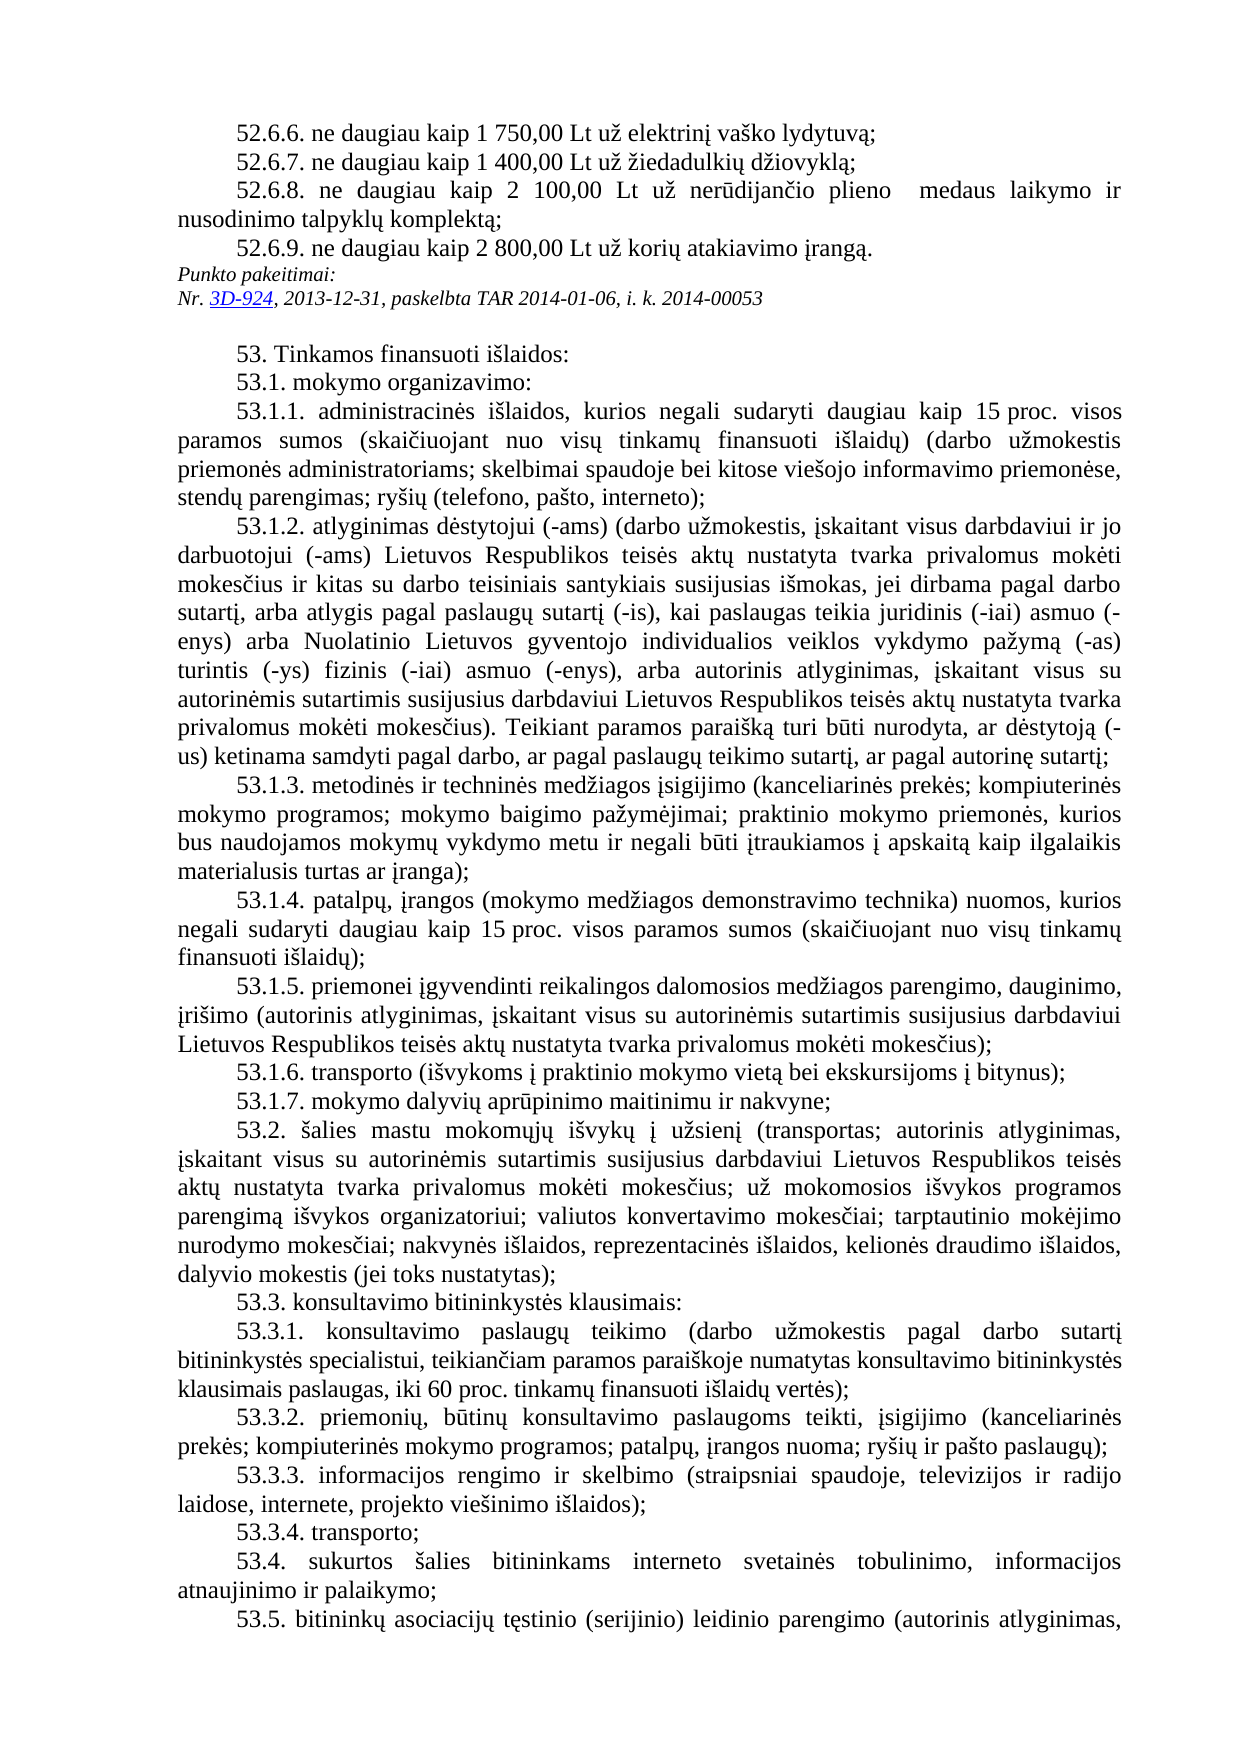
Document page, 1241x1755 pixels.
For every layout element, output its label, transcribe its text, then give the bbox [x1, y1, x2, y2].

text 53.1.2. atlyginimas dėstytojui (-ams) (darbo užmokestis, įskaitant visus darbdaviui ir jo darbuotojui (-ams) Lietuvos Respublikos teisės aktų nustatyta tvarka privalomus mokėti mokesčius ir kitas su darbo teisiniais santykiais susijusias išmokas, jei dirbama pagal darbo sutartį, arba atlygis pagal paslaugų sutartį (-is), kai paslaugas teikia juridinis (-iai) asmuo (-enys) arba Nuolatinio Lietuvos gyventojo individualios veiklos vykdymo pažymą (-as) turintis (-ys) fizinis (-iai) asmuo (-enys), arba autorinis atlyginimas, įskaitant visus su autorinėmis sutartimis susijusius darbdaviui Lietuvos Respublikos teisės aktų nustatyta tvarka privalomus mokėti mokesčius). Teikiant paramos paraišką turi būti nurodyta, ar dėstytoją (-us) ketinama samdyti pagal darbo, ar pagal paslaugų teikimo sutartį, ar pagal autorinę sutartį; [177, 511, 1122, 770]
text 53.3. konsultavimo bitininkystės klausimais: [177, 1287, 1122, 1316]
text 52.6.7. ne daugiau kaip 1 400,00 Lt už žiedadulkių džiovyklą; [177, 147, 1122, 176]
text 53.4. sukurtos šalies bitininkams interneto svetainės tobulinimo, informacijos atnaujinimo ir palaikymo; [177, 1546, 1122, 1604]
text 53.1.1. administracinės išlaidos, kurios negali sudaryti daugiau kaip 15 proc. visos paramos sumos (skaičiuojant nuo visų tinkamų finansuoti išlaidų) (darbo užmokestis priemonės administratoriams; skelbimai spaudoje bei kitose viešojo informavimo priemonėse, stendų parengimas; ryšių (telefono, pašto, interneto); [177, 396, 1122, 511]
text 53.1.3. metodinės ir techninės medžiagos įsigijimo (kanceliarinės prekės; kompiuterinės mokymo programos; mokymo baigimo pažymėjimai; praktinio mokymo priemonės, kurios bus naudojamos mokymų vykdymo metu ir negali būti įtraukiamos į apskaitą kaip ilgalaikis materialusis turtas ar įranga); [177, 770, 1122, 885]
text 53. Tinkamos finansuoti išlaidos: [177, 339, 1122, 367]
text Punkto pakeitimai: [177, 262, 1122, 286]
text 53.3.2. priemonių, būtinų konsultavimo paslaugoms teikti, įsigijimo (kanceliarinės prekės; kompiuterinės mokymo programos; patalpų, įrangos nuoma; ryšių ir pašto paslaugų); [177, 1402, 1122, 1460]
text 53.3.1. konsultavimo paslaugų teikimo (darbo užmokestis pagal darbo sutartį bitininkystės specialistui, teikiančiam paramos paraiškoje numatytas konsultavimo bitininkystės klausimais paslaugas, iki 60 proc. tinkamų finansuoti išlaidų vertės); [177, 1316, 1122, 1402]
text 53.1.6. transporto (išvykoms į praktinio mokymo vietą bei ekskursijoms į bitynus); [177, 1057, 1122, 1086]
text 53.1.5. priemonei įgyvendinti reikalingos dalomosios medžiagos parengimo, dauginimo, įrišimo (autorinis atlyginimas, įskaitant visus su autorinėmis sutartimis susijusius darbdaviui Lietuvos Respublikos teisės aktų nustatyta tvarka privalomus mokėti mokesčius); [177, 971, 1122, 1057]
text Nr. 3D-924, 2013-12-31, paskelbta TAR 2014-01-06, i. k. 2014-00053 [177, 286, 1122, 310]
text 53.3.4. transporto; [177, 1517, 1122, 1546]
text 52.6.9. ne daugiau kaip 2 800,00 Lt už korių atakiavimo įrangą. [177, 233, 1122, 262]
text 53.3.3. informacijos rengimo ir skelbimo (straipsniai spaudoje, televizijos ir radijo laidose, internete, projekto viešinimo išlaidos); [177, 1460, 1122, 1517]
text 53.5. bitininkų asociacijų tęstinio (serijinio) leidinio parengimo (autorinis atlyginimas, [177, 1604, 1122, 1632]
text 53.1.7. mokymo dalyvių aprūpinimo maitinimu ir nakvyne; [177, 1086, 1122, 1115]
text 53.1. mokymo organizavimo: [177, 367, 1122, 396]
text 53.2. šalies mastu mokomųjų išvykų į užsienį (transportas; autorinis atlyginimas, įskaitant visus su autorinėmis sutartimis susijusius darbdaviui Lietuvos Respublikos teisės aktų nustatyta tvarka privalomus mokėti mokesčius; už mokomosios išvykos programos parengimą išvykos organizatoriui; valiutos konvertavimo mokesčiai; tarptautinio mokėjimo nurodymo mokesčiai; nakvynės išlaidos, reprezentacinės išlaidos, kelionės draudimo išlaidos, dalyvio mokestis (jei toks nustatytas); [177, 1115, 1122, 1287]
text 52.6.8. ne daugiau kaip 2 100,00 Lt už nerūdijančio plieno medaus laikymo ir nusodinimo talpyklų komplektą; [177, 176, 1122, 233]
text 52.6.6. ne daugiau kaip 1 750,00 Lt už elektrinį vaško lydytuvą; [177, 118, 1122, 147]
text 53.1.4. patalpų, įrangos (mokymo medžiagos demonstravimo technika) nuomos, kurios negali sudaryti daugiau kaip 15 proc. visos paramos sumos (skaičiuojant nuo visų tinkamų finansuoti išlaidų); [177, 885, 1122, 971]
